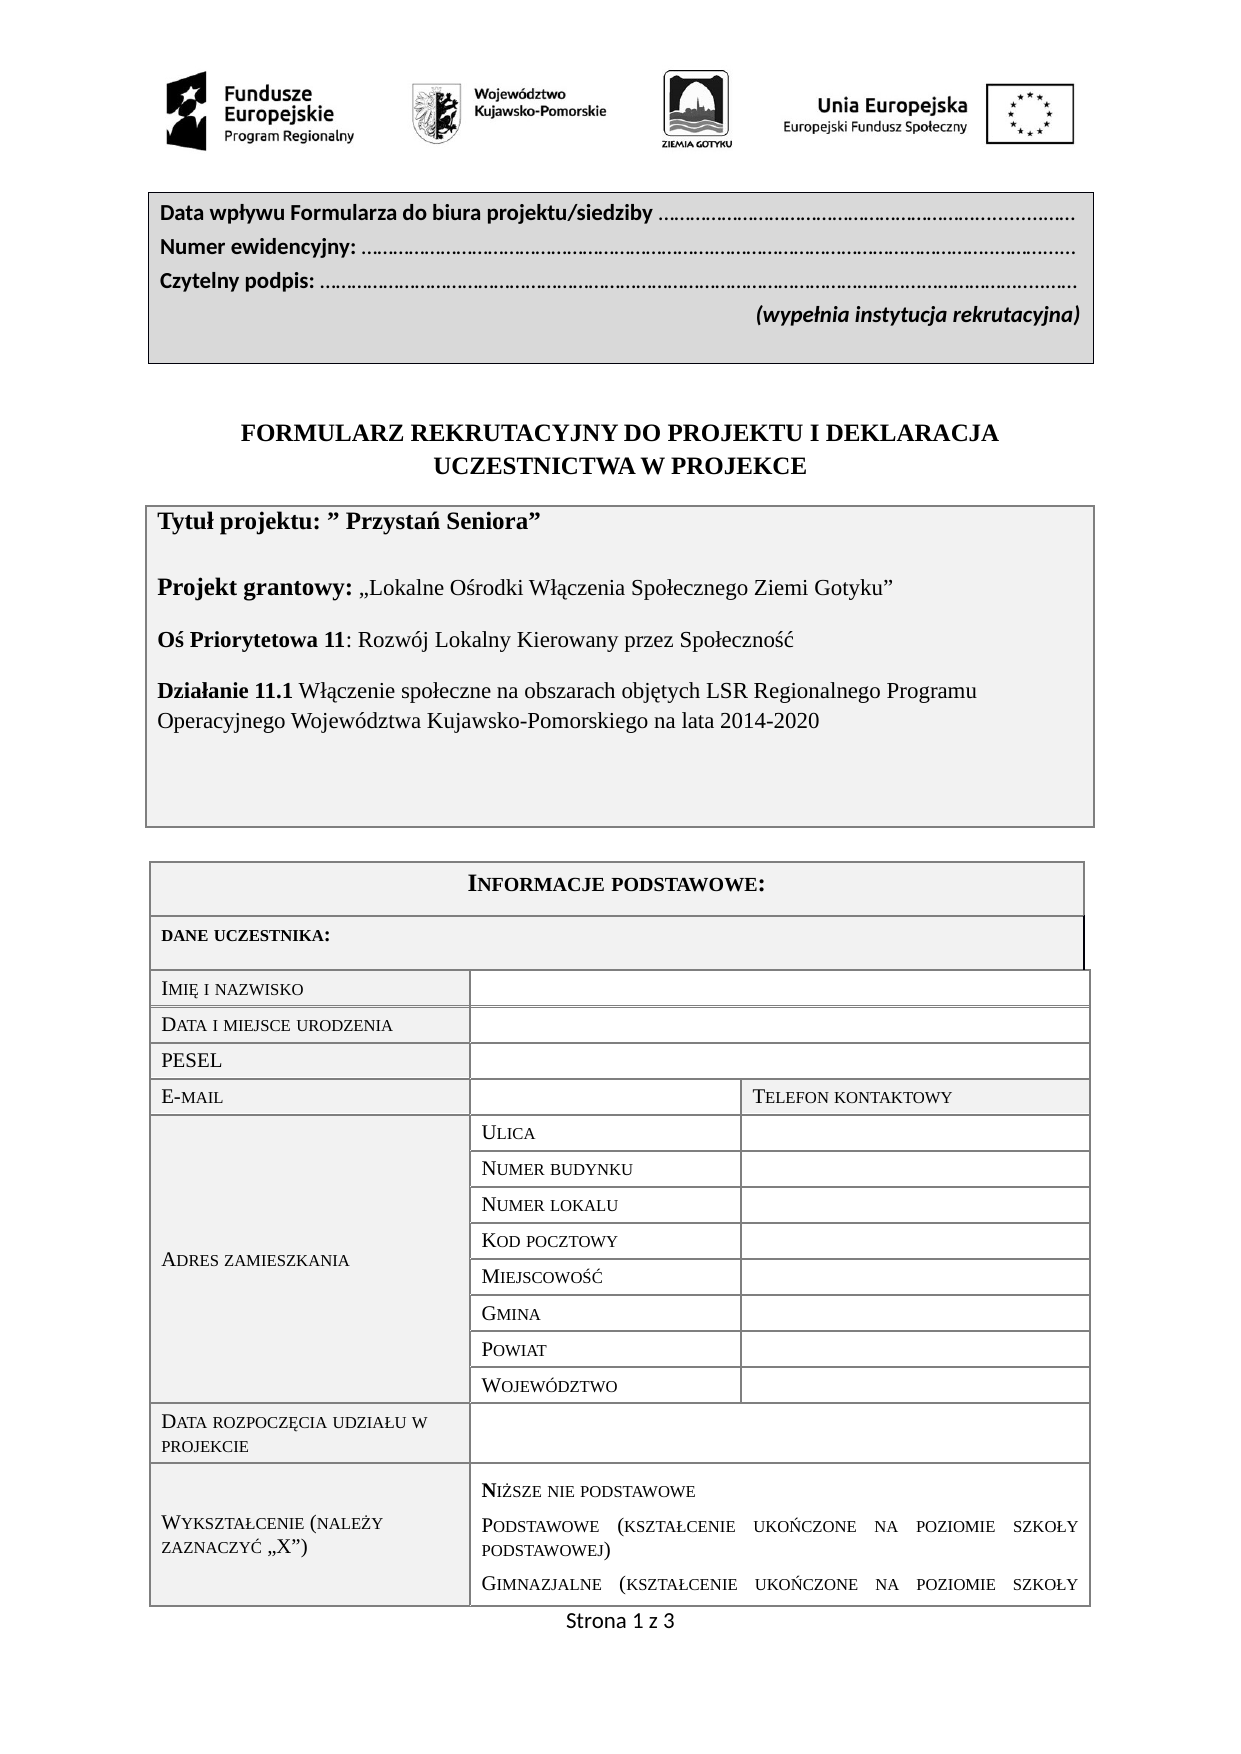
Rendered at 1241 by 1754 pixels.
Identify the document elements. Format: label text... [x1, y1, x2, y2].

table_cell Telefon kontaktowy [742, 1080, 1089, 1113]
table_cell [742, 1332, 1089, 1366]
table_cell Adres zamieszkania [151, 1116, 469, 1402]
table_header [1085, 861, 1090, 915]
table_cell [742, 1188, 1089, 1222]
table_cell [742, 1116, 1089, 1149]
table_cell Ulica [471, 1116, 740, 1149]
table_cell PESEL [151, 1044, 469, 1077]
text FORMULARZ REKRUTACYJNY DO PROJEKTU I DEKLARACJA UCZESTNICTWA W PROJEKCE [148, 418, 1093, 480]
table_cell Powiat [471, 1332, 740, 1366]
table_cell [471, 1080, 740, 1113]
table_cell [742, 1260, 1089, 1294]
table_cell [471, 1404, 1089, 1462]
table_cell Numer lokalu [471, 1188, 740, 1222]
table_cell dane uczestnika: [151, 917, 1083, 969]
table_cell [742, 1152, 1089, 1186]
table_cell Data rozpoczęcia udziału w projekcie [151, 1404, 469, 1462]
table_cell Miejscowość [471, 1260, 740, 1294]
table_cell Gmina [471, 1296, 740, 1330]
table_cell Kod pocztowy [471, 1224, 740, 1258]
table_header Tytuł projektu: ” Przystań Seniora” Projekt grantowy: „Lokalne Ośrodki Włączenia Społecznego Ziemi Gotyku” Oś Priorytetowa 11: Rozwój Lokalny Kierowany przez Społeczność Działanie 11.1 Włączenie społeczne na obszarach objętych LSR Regionalnego Programu Operacyjnego Województwa Kujawsko-Pomorskiego na lata 2014-2020 [147, 507, 1093, 826]
table_cell Imię i nazwisko [151, 971, 469, 1005]
table_cell [471, 1044, 1089, 1077]
table_cell E-mail [151, 1080, 469, 1113]
table_cell [742, 1296, 1089, 1330]
table_cell [471, 971, 1089, 1005]
table_header Informacje podstawowe: [151, 863, 1083, 915]
table_cell Numer budynku [471, 1152, 740, 1186]
table_cell [742, 1368, 1089, 1402]
table_cell Województwo [471, 1368, 740, 1402]
table_cell [1085, 915, 1090, 969]
table_cell [742, 1224, 1089, 1258]
table_cell Data i miejsce urodzenia [151, 1008, 469, 1041]
table_cell Niższe nie podstawowe Podstawowe (kształcenie ukończone na poziomie szkoły podstawowej) Gimnazjalne (kształcenie ukończone na poziomie szkoły [471, 1464, 1089, 1605]
table_cell Wykształcenie (należy zaznaczyć „X”) [151, 1464, 469, 1605]
table_cell [471, 1008, 1089, 1041]
table_header Data wpływu Formularza do biura projektu/siedziby ……………………………………………………............…… Numer ewidencyjny: ………………………………………………………….……………………………………………..………...… Czytelny podpis: …………………………………………………………………………………………………...……………….....…… (wypełnia instytucja rekrutacyjna) [149, 193, 1093, 363]
